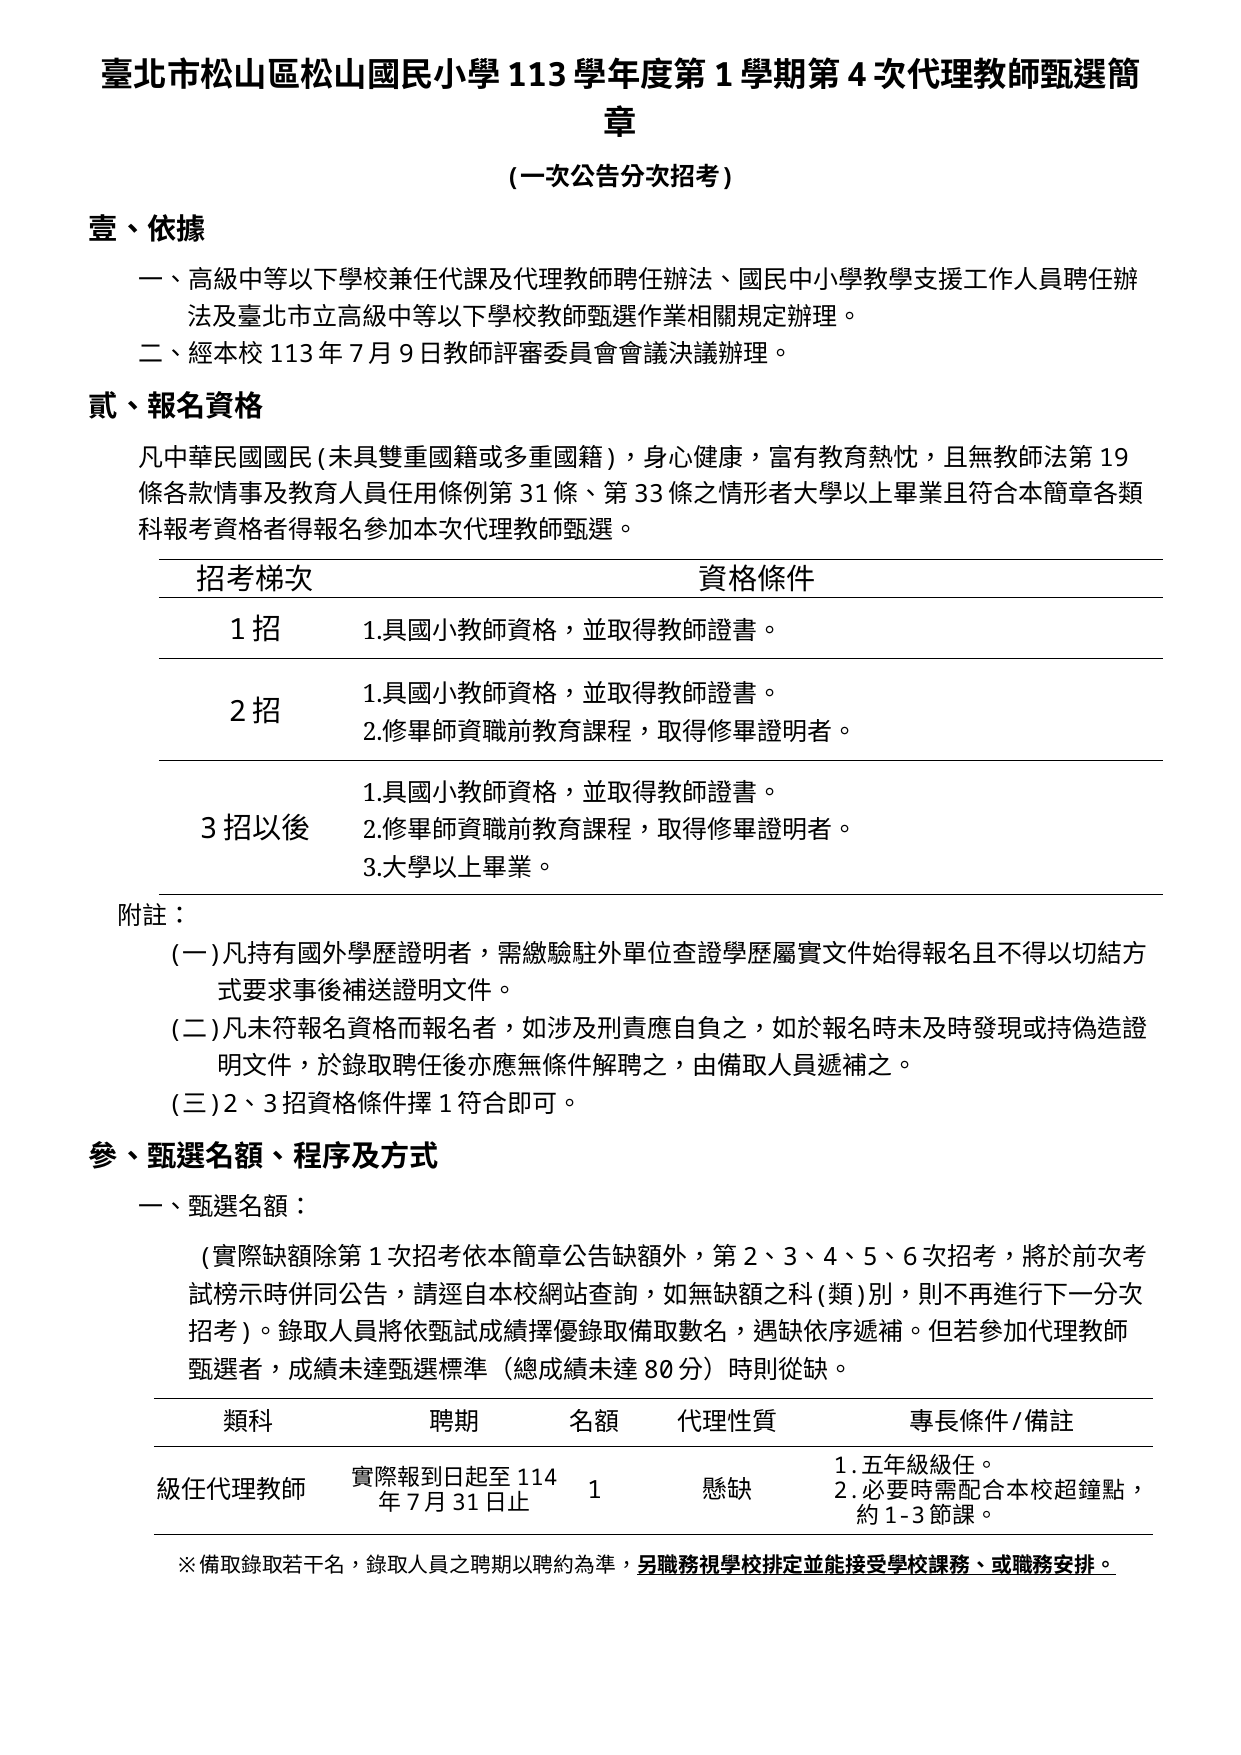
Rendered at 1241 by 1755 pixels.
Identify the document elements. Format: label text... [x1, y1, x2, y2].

table_header 名額 [565, 1399, 624, 1446]
table_header 專長條件/備註 [830, 1399, 1153, 1446]
table_header 資格條件 [351, 560, 1163, 597]
table_cell 3招以後 [159, 761, 351, 893]
text 附註： [118, 894, 1152, 932]
text 二、經本校113年7月9日教師評審委員會會議決議辦理。 [139, 332, 1152, 370]
text (實際缺額除第1次招考依本簡章公告缺額外，第2、3、4、5、6次招考，將於前次考試榜示時併同公告，請逕自本校網站查詢，如無缺額之科(類)別，則不再進行下一分次招考)。錄取人員將依甄試成績擇優錄取備取數名，遇缺依序遞補。但若參加代理教師甄選者，成績未達甄選標準（總成績未達80分）時則從缺。 [189, 1236, 1152, 1386]
table_cell 1招 [159, 598, 351, 658]
text 參、甄選名額、程序及方式 [89, 1132, 1152, 1174]
text 凡中華民國國民(未具雙重國籍或多重國籍)，身心健康，富有教育熱忱，且無教師法第19條各款情事及教育人員任用條例第31條、第33條之情形者大學以上畢業且符合本簡章各類科報考資格者得報名參加本次代理教師甄選。 [139, 437, 1152, 546]
table_cell 1.具國小教師資格，並取得教師證書。 2.修畢師資職前教育課程，取得修畢證明者。 3.大學以上畢業。 [351, 761, 1163, 893]
table_header 招考梯次 [159, 560, 351, 597]
table_header 代理性質 [624, 1399, 830, 1446]
text ※備取錄取若干名，錄取人員之聘期以聘約為準，另職務視學校排定並能接受學校課務、或職務安排。 [139, 1548, 1152, 1578]
table_cell 2招 [159, 659, 351, 760]
text (一)凡持有國外學歷證明者，需繳驗駐外單位查證學歷屬實文件始得報名且不得以切結方式要求事後補送證明文件。 [168, 932, 1152, 1007]
text (一次公告分次招考) [89, 156, 1152, 193]
table_cell 1.具國小教師資格，並取得教師證書。 2.修畢師資職前教育課程，取得修畢證明者。 [351, 659, 1163, 760]
table_cell 1.五年級級任。 2.必要時需配合本校超鐘點，約1-3節課。 [830, 1447, 1153, 1534]
table_cell 1.具國小教師資格，並取得教師證書。 [351, 598, 1163, 658]
text 壹、依據 [89, 205, 1152, 247]
table_cell 懸缺 [624, 1447, 830, 1534]
table_cell 級任代理教師 [154, 1447, 343, 1534]
text 一、甄選名額： [139, 1187, 1152, 1223]
text 臺北市松山區松山國民小學113學年度第1學期第4次代理教師甄選簡章 [89, 47, 1152, 144]
table_header 類科 [154, 1399, 343, 1446]
table_cell 1 [565, 1447, 624, 1534]
text (三)2、3招資格條件擇1符合即可。 [168, 1082, 1152, 1119]
text 一、高級中等以下學校兼任代課及代理教師聘任辦法、國民中小學教學支援工作人員聘任辦法及臺北市立高級中等以下學校教師甄選作業相關規定辦理。 [139, 260, 1152, 332]
text 貳、報名資格 [89, 382, 1152, 425]
table_cell 實際報到日起至114年7月31日止 [343, 1447, 565, 1534]
table_header 聘期 [343, 1399, 565, 1446]
text (二)凡未符報名資格而報名者，如涉及刑責應自負之，如於報名時未及時發現或持偽造證明文件，於錄取聘任後亦應無條件解聘之，由備取人員遞補之。 [168, 1007, 1152, 1082]
